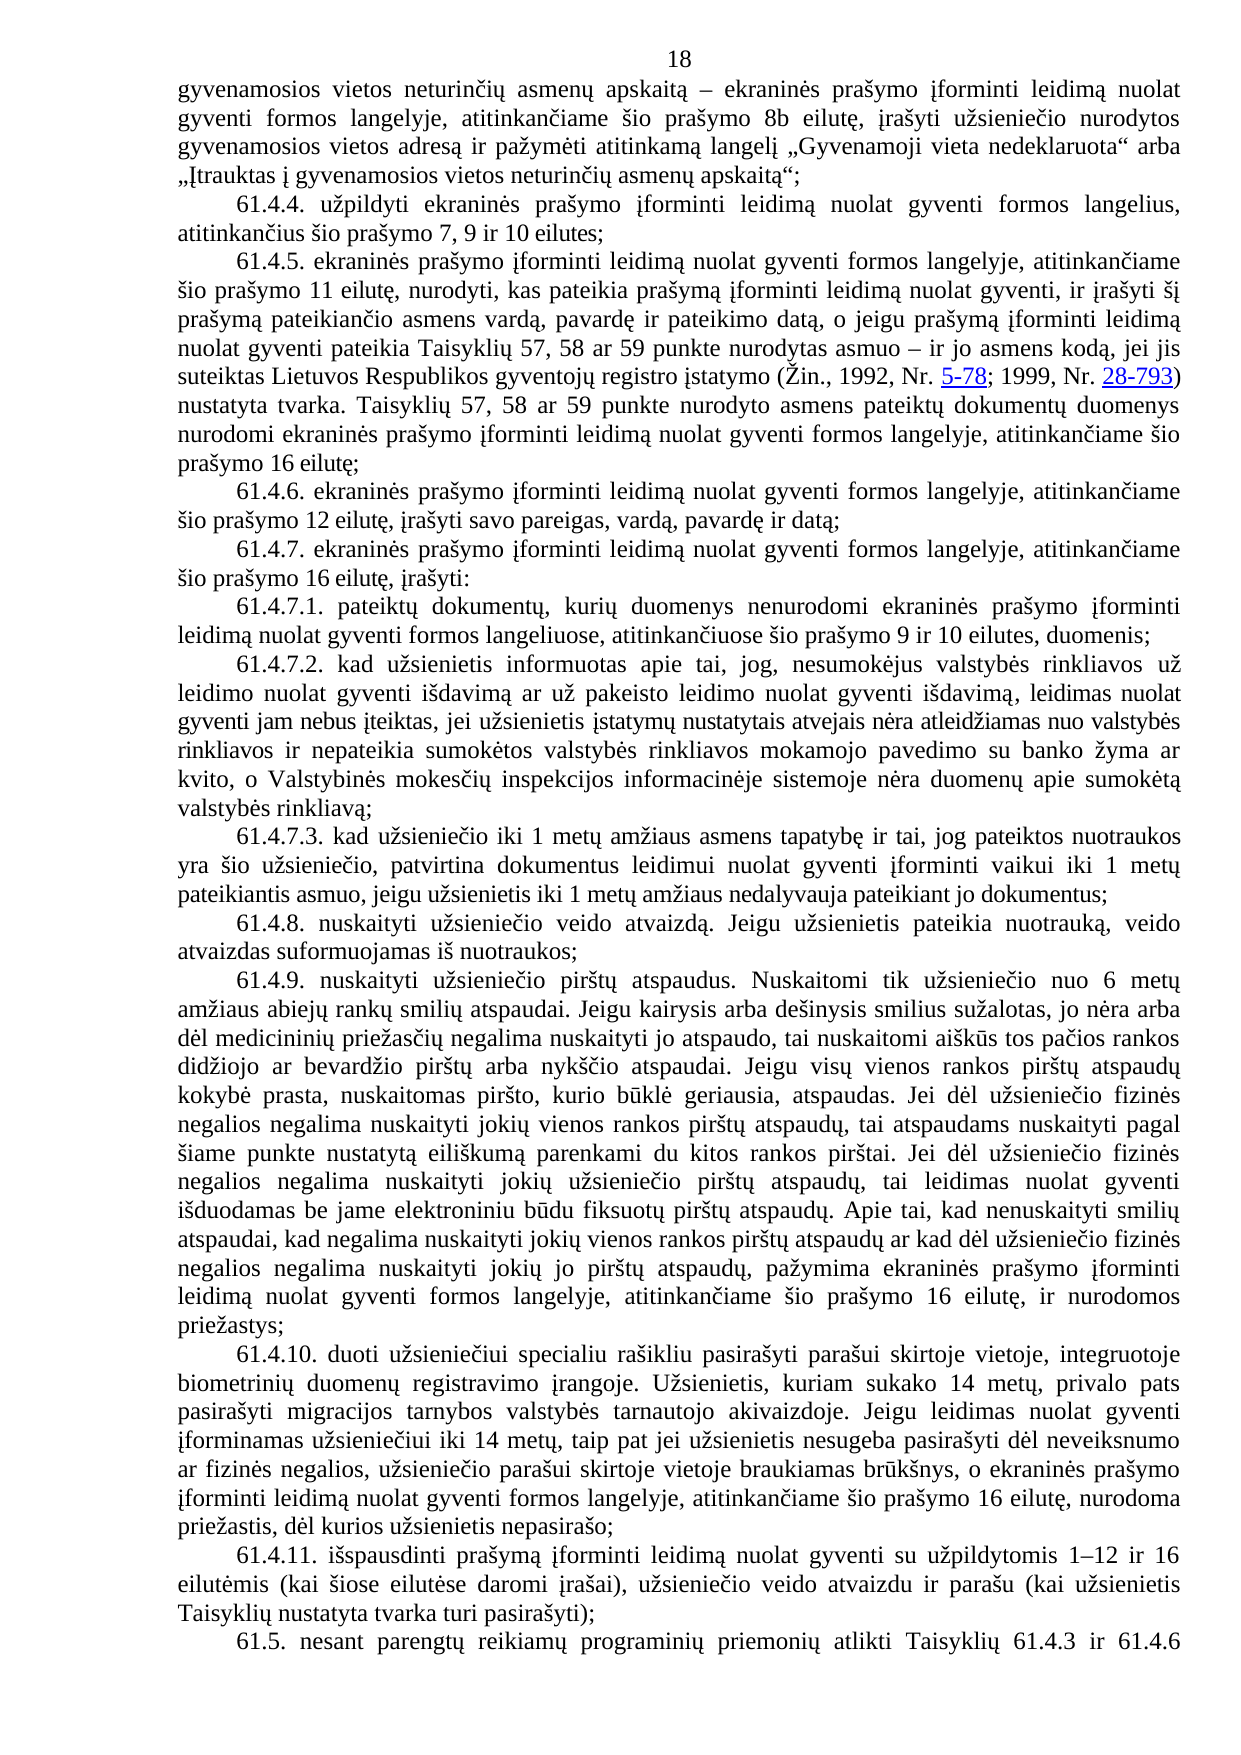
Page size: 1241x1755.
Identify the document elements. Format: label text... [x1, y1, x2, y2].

text 61.4.8. nuskaityti užsieniečio veido atvaizdą. Jeigu užsienietis pateikia nuotrauką, veido atvaizdas suformuojamas iš nuotraukos; [177, 908, 1181, 965]
text 61.4.7.2. kad užsienietis informuotas apie tai, jog, nesumokėjus valstybės rinkliavos už leidimo nuolat gyventi išdavimą ar už pakeisto leidimo nuolat gyventi išdavimą, leidimas nuolat gyventi jam nebus įteiktas, jei užsienietis įstatymų nustatytais atvejais nėra atleidžiamas nuo valstybės rinkliavos ir nepateikia sumokėtos valstybės rinkliavos mokamojo pavedimo su banko žyma ar kvito, o Valstybinės mokesčių inspekcijos informacinėje sistemoje nėra duomenų apie sumokėtą valstybės rinkliavą; [177, 649, 1181, 821]
text 61.4.4. užpildyti ekraninės prašymo įforminti leidimą nuolat gyventi formos langelius, atitinkančius šio prašymo 7, 9 ir 10 eilutes; [177, 189, 1181, 246]
text 61.4.7. ekraninės prašymo įforminti leidimą nuolat gyventi formos langelyje, atitinkančiame šio prašymo 16 eilutę, įrašyti: [177, 534, 1181, 591]
text 61.4.11. išspausdinti prašymą įforminti leidimą nuolat gyventi su užpildytomis 1–12 ir 16 eilutėmis (kai šiose eilutėse daromi įrašai), užsieniečio veido atvaizdu ir parašu (kai užsienietis Taisyklių nustatyta tvarka turi pasirašyti); [177, 1540, 1181, 1626]
text 61.4.9. nuskaityti užsieniečio pirštų atspaudus. Nuskaitomi tik užsieniečio nuo 6 metų amžiaus abiejų rankų smilių atspaudai. Jeigu kairysis arba dešinysis smilius sužalotas, jo nėra arba dėl medicininių priežasčių negalima nuskaityti jo atspaudo, tai nuskaitomi aiškūs tos pačios rankos didžiojo ar bevardžio pirštų arba nykščio atspaudai. Jeigu visų vienos rankos pirštų atspaudų kokybė prasta, nuskaitomas piršto, kurio būklė geriausia, atspaudas. Jei dėl užsieniečio fizinės negalios negalima nuskaityti jokių vienos rankos pirštų atspaudų, tai atspaudams nuskaityti pagal šiame punkte nustatytą eiliškumą parenkami du kitos rankos pirštai. Jei dėl užsieniečio fizinės negalios negalima nuskaityti jokių užsieniečio pirštų atspaudų, tai leidimas nuolat gyventi išduodamas be jame elektroniniu būdu fiksuotų pirštų atspaudų. Apie tai, kad nenuskaityti smilių atspaudai, kad negalima nuskaityti jokių vienos rankos pirštų atspaudų ar kad dėl užsieniečio fizinės negalios negalima nuskaityti jokių jo pirštų atspaudų, pažymima ekraninės prašymo įforminti leidimą nuolat gyventi formos langelyje, atitinkančiame šio prašymo 16 eilutę, ir nurodomos priežastys; [177, 965, 1181, 1339]
text 61.4.7.1. pateiktų dokumentų, kurių duomenys nenurodomi ekraninės prašymo įforminti leidimą nuolat gyventi formos langeliuose, atitinkančiuose šio prašymo 9 ir 10 eilutes, duomenis; [177, 591, 1181, 649]
text 61.4.7.3. kad užsieniečio iki 1 metų amžiaus asmens tapatybę ir tai, jog pateiktos nuotraukos yra šio užsieniečio, patvirtina dokumentus leidimui nuolat gyventi įforminti vaikui iki 1 metų pateikiantis asmuo, jeigu užsienietis iki 1 metų amžiaus nedalyvauja pateikiant jo dokumentus; [177, 821, 1181, 908]
text 61.4.5. ekraninės prašymo įforminti leidimą nuolat gyventi formos langelyje, atitinkančiame šio prašymo 11 eilutę, nurodyti, kas pateikia prašymą įforminti leidimą nuolat gyventi, ir įrašyti šį prašymą pateikiančio asmens vardą, pavardę ir pateikimo datą, o jeigu prašymą įforminti leidimą nuolat gyventi pateikia Taisyklių 57, 58 ar 59 punkte nurodytas asmuo – ir jo asmens kodą, jei jis suteiktas Lietuvos Respublikos gyventojų registro įstatymo (Žin., 1992, Nr. 5-78; 1999, Nr. 28-793) nustatyta tvarka. Taisyklių 57, 58 ar 59 punkte nurodyto asmens pateiktų dokumentų duomenys nurodomi ekraninės prašymo įforminti leidimą nuolat gyventi formos langelyje, atitinkančiame šio prašymo 16 eilutę; [177, 246, 1181, 476]
text gyvenamosios vietos neturinčių asmenų apskaitą – ekraninės prašymo įforminti leidimą nuolat gyventi formos langelyje, atitinkančiame šio prašymo 8b eilutę, įrašyti užsieniečio nurodytos gyvenamosios vietos adresą ir pažymėti atitinkamą langelį „Gyvenamoji vieta nedeklaruota“ arba „Įtrauktas į gyvenamosios vietos neturinčių asmenų apskaitą“; [177, 74, 1181, 189]
text 61.5. nesant parengtų reikiamų programinių priemonių atlikti Taisyklių 61.4.3 ir 61.4.6 [177, 1626, 1181, 1655]
text 61.4.10. duoti užsieniečiui specialiu rašikliu pasirašyti parašui skirtoje vietoje, integruotoje biometrinių duomenų registravimo įrangoje. Užsienietis, kuriam sukako 14 metų, privalo pats pasirašyti migracijos tarnybos valstybės tarnautojo akivaizdoje. Jeigu leidimas nuolat gyventi įforminamas užsieniečiui iki 14 metų, taip pat jei užsienietis nesugeba pasirašyti dėl neveiksnumo ar fizinės negalios, užsieniečio parašui skirtoje vietoje braukiamas brūkšnys, o ekraninės prašymo įforminti leidimą nuolat gyventi formos langelyje, atitinkančiame šio prašymo 16 eilutę, nurodoma priežastis, dėl kurios užsienietis nepasirašo; [177, 1339, 1181, 1540]
text 61.4.6. ekraninės prašymo įforminti leidimą nuolat gyventi formos langelyje, atitinkančiame šio prašymo 12 eilutę, įrašyti savo pareigas, vardą, pavardę ir datą; [177, 476, 1181, 534]
